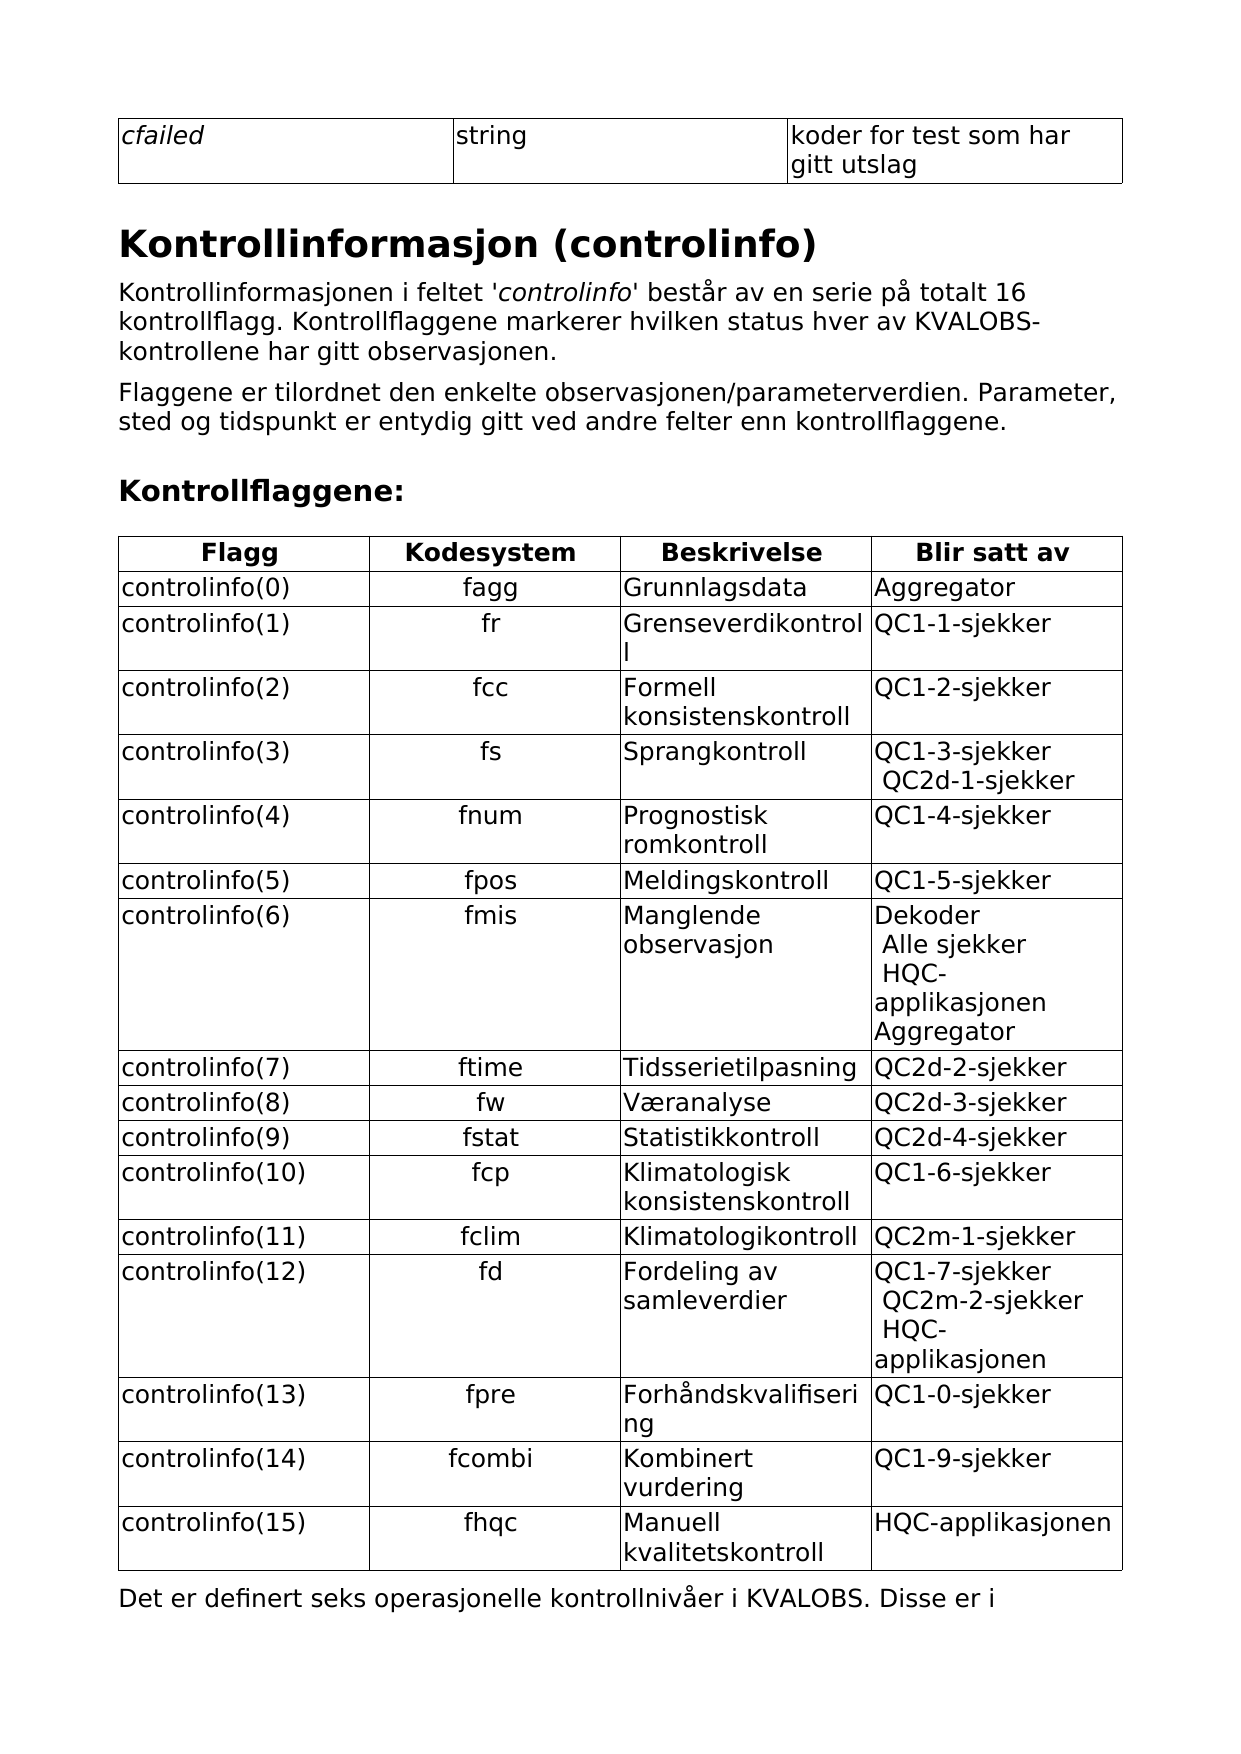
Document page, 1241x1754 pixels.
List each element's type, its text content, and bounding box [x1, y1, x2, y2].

subtitle Kontrollflaggene: [118, 474, 1122, 508]
table_cell controlinfo(2) [119, 671, 369, 734]
text Det er definert seks operasjonelle kontrollnivåer i KVALOBS. Disse er i [118, 1585, 1122, 1614]
table_cell controlinfo(1) [119, 607, 369, 670]
table_cell QC1-0-sjekker [872, 1378, 1122, 1441]
table_cell QC2m-1-sjekker [872, 1220, 1122, 1254]
table_cell Meldingskontroll [621, 864, 871, 898]
table_cell fd [370, 1255, 620, 1377]
table_header Kodesystem [370, 537, 620, 571]
table_cell Klimatologikontroll [621, 1220, 871, 1254]
table_cell Væranalyse [621, 1086, 871, 1120]
table_cell Dekoder Alle sjekker HQC-applikasjonen Aggregator [872, 899, 1122, 1050]
table_cell controlinfo(11) [119, 1220, 369, 1254]
table_cell ftime [370, 1051, 620, 1085]
table_cell fnum [370, 800, 620, 863]
table_cell Kombinert vurdering [621, 1442, 871, 1506]
table_header Blir satt av [872, 537, 1122, 571]
text Kontrollinformasjonen i feltet 'controlinfo' består av en serie på totalt 16 kontrollflagg. Kontrollflaggene markerer hvilken status hver av KVALOBS-kontrollene har gitt observasjonen. [118, 278, 1122, 366]
table_cell QC1-9-sjekker [872, 1442, 1122, 1506]
table_cell koder for test som har gitt utslag [788, 119, 1122, 182]
table_cell controlinfo(9) [119, 1121, 369, 1155]
table_cell QC1-5-sjekker [872, 864, 1122, 898]
table_cell string [454, 119, 787, 182]
table_cell QC2d-4-sjekker [872, 1121, 1122, 1155]
table_header Beskrivelse [621, 537, 871, 571]
table_cell controlinfo(5) [119, 864, 369, 898]
table_cell QC1-6-sjekker [872, 1156, 1122, 1219]
table_cell Grenseverdikontroll [621, 607, 871, 670]
table_cell fagg [370, 572, 620, 606]
table_cell Fordeling av samleverdier [621, 1255, 871, 1377]
table_cell fclim [370, 1220, 620, 1254]
table_cell QC2d-3-sjekker [872, 1086, 1122, 1120]
table_cell fhqc [370, 1507, 620, 1570]
table_cell Formell konsistenskontroll [621, 671, 871, 734]
table_cell controlinfo(13) [119, 1378, 369, 1441]
table_cell controlinfo(10) [119, 1156, 369, 1219]
table_cell fw [370, 1086, 620, 1120]
text Flaggene er tilordnet den enkelte observasjonen/parameterverdien. Parameter, sted og tidspunkt er entydig gitt ved andre felter enn kontrollflaggene. [118, 378, 1122, 437]
table_cell Tidsserietilpasning [621, 1051, 871, 1085]
table_cell fs [370, 735, 620, 798]
table_cell controlinfo(15) [119, 1507, 369, 1570]
table_cell HQC-applikasjonen [872, 1507, 1122, 1570]
table_cell fr [370, 607, 620, 670]
table_cell QC1-7-sjekker QC2m-2-sjekker HQC-applikasjonen [872, 1255, 1122, 1377]
table_cell controlinfo(12) [119, 1255, 369, 1377]
table_cell controlinfo(7) [119, 1051, 369, 1085]
table_cell Sprangkontroll [621, 735, 871, 798]
table_cell Klimatologisk konsistenskontroll [621, 1156, 871, 1219]
table_cell fstat [370, 1121, 620, 1155]
table_cell QC1-3-sjekker QC2d-1-sjekker [872, 735, 1122, 798]
table_cell Prognostisk romkontroll [621, 800, 871, 863]
table_cell Forhåndskvalifisering [621, 1378, 871, 1441]
table_cell Manuell kvalitetskontroll [621, 1507, 871, 1570]
table_cell controlinfo(6) [119, 899, 369, 1050]
table_cell controlinfo(14) [119, 1442, 369, 1506]
table_cell fmis [370, 899, 620, 1050]
table_cell Statistikkontroll [621, 1121, 871, 1155]
table_cell fpos [370, 864, 620, 898]
table_cell QC1-4-sjekker [872, 800, 1122, 863]
subtitle Kontrollinformasjon (controlinfo) [118, 222, 1122, 266]
table_cell controlinfo(8) [119, 1086, 369, 1120]
table_cell Manglende observasjon [621, 899, 871, 1050]
table_cell fcp [370, 1156, 620, 1219]
table_cell controlinfo(0) [119, 572, 369, 606]
table_cell fcombi [370, 1442, 620, 1506]
table_header Flagg [119, 537, 369, 571]
table_cell controlinfo(4) [119, 800, 369, 863]
table_cell fpre [370, 1378, 620, 1441]
table_cell cfailed [119, 119, 453, 182]
table_cell controlinfo(3) [119, 735, 369, 798]
table_cell QC1-2-sjekker [872, 671, 1122, 734]
table_cell Aggregator [872, 572, 1122, 606]
table_cell Grunnlagsdata [621, 572, 871, 606]
table_cell QC1-1-sjekker [872, 607, 1122, 670]
table_cell fcc [370, 671, 620, 734]
table_cell QC2d-2-sjekker [872, 1051, 1122, 1085]
